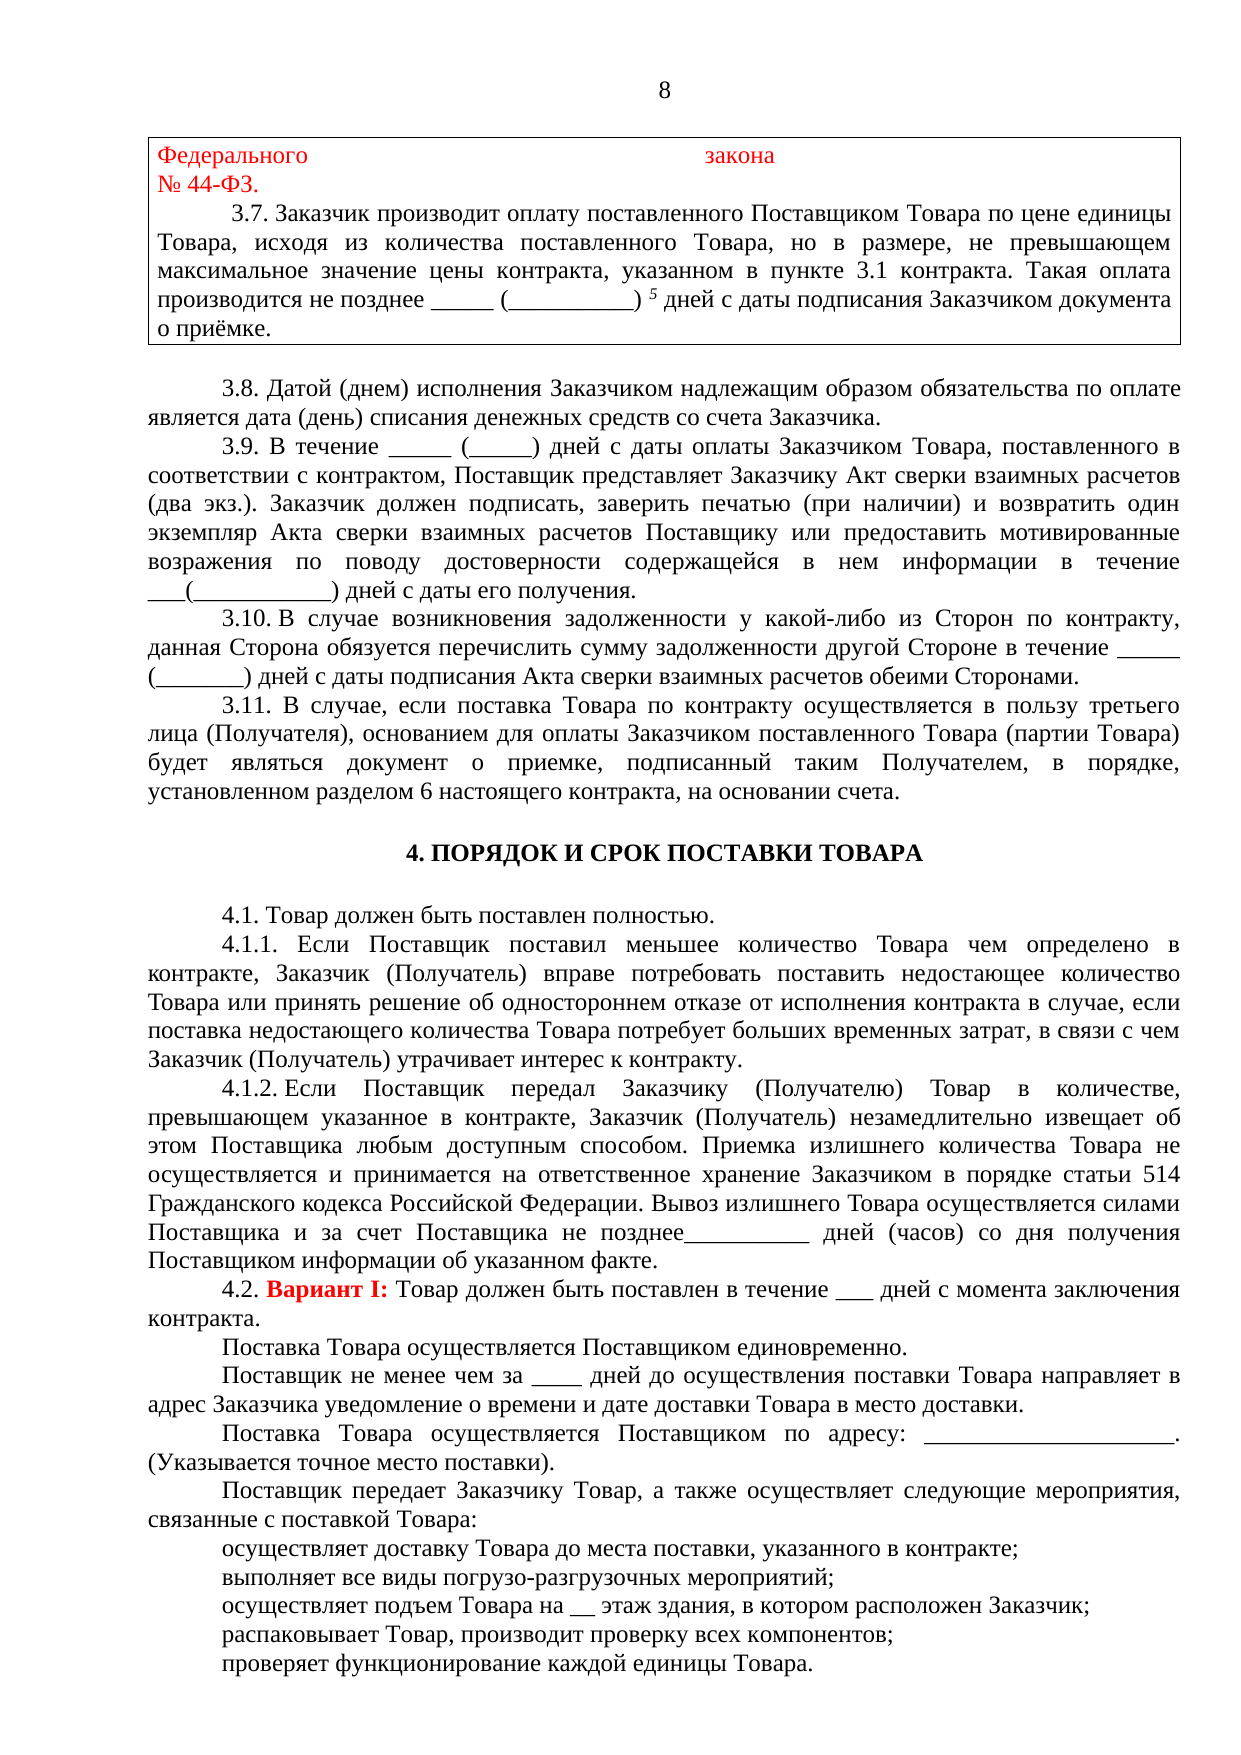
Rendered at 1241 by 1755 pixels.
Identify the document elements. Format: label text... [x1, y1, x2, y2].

text Поставщик не менее чем за ____ дней до осуществления поставки Товара направляет в адрес Заказчика уведомление о времени и дате доставки Товара в место доставки. [148, 1361, 1181, 1418]
text проверяет функционирование каждой единицы Товара. [148, 1648, 1181, 1677]
text Поставщик передает Заказчику Товар, а также осуществляет следующие мероприятия, связанные с поставкой Товара: [148, 1476, 1181, 1533]
text 3.9. В течение _____ (_____) дней с даты оплаты Заказчиком Товара, поставленного в соответствии с контрактом, Поставщик представляет Заказчику Акт сверки взаимных расчетов (два экз.). Заказчик должен подписать, заверить печатью (при наличии) и возвратить один экземпляр Акта сверки взаимных расчетов Поставщику или предоставить мотивированные возражения по поводу достоверности содержащейся в нем информации в течение ___(___________) дней с даты его получения. [148, 431, 1181, 603]
text распаковывает Товар, производит проверку всех компонентов; [148, 1619, 1181, 1648]
text 4.1.2. Если Поставщик передал Заказчику (Получателю) Товар в количестве, превышающем указанное в контракте, Заказчик (Получатель) незамедлительно извещает об этом Поставщика любым доступным способом. Приемка излишнего количества Товара не осуществляется и принимается на ответственное хранение Заказчиком в порядке статьи 514 Гражданского кодекса Российской Федерации. Вывоз излишнего Товара осуществляется силами Поставщика и за счет Поставщика не позднее__________ дней (часов) со дня получения Поставщиком информации об указанном факте. [148, 1073, 1181, 1274]
text 3.8. Датой (днем) исполнения Заказчиком надлежащим образом обязательства по оплате является дата (день) списания денежных средств со счета Заказчика. [148, 373, 1181, 431]
text 3.11. В случае, если поставка Товара по контракту осуществляется в пользу третьего лица (Получателя), основанием для оплаты Заказчиком поставленного Товара (партии Товара) будет являться документ о приемке, подписанный таким Получателем, в порядке, установленном разделом 6 настоящего контракта, на основании счета. [148, 690, 1181, 805]
text Поставка Товара осуществляется Поставщиком единовременно. [148, 1332, 1181, 1361]
text 4. ПОРЯДОК И СРОК ПОСТАВКИ ТОВАРА [148, 838, 1181, 867]
text осуществляет доставку Товара до места поставки, указанного в контракте; [148, 1533, 1181, 1562]
text 4.1. Товар должен быть поставлен полностью. [148, 901, 1181, 929]
text 3.10. В случае возникновения задолженности у какой-либо из Сторон по контракту, данная Сторона обязуется перечислить сумму задолженности другой Стороне в течение _____ (_______) дней с даты подписания Акта сверки взаимных расчетов обеими Сторонами. [148, 603, 1181, 690]
text Федерального закона № 44-ФЗ. [149, 138, 1180, 195]
text выполняет все виды погрузо-разгрузочных мероприятий; [148, 1562, 1181, 1591]
text Поставка Товара осуществляется Поставщиком по адресу: ____________________. (Указывается точное место поставки). [148, 1418, 1181, 1476]
text 4.1.1. Если Поставщик поставил меньшее количество Товара чем определено в контракте, Заказчик (Получатель) вправе потребовать поставить недостающее количество Товара или принять решение об одностороннем отказе от исполнения контракта в случае, если поставка недостающего количества Товара потребует больших временных затрат, в связи с чем Заказчик (Получатель) утрачивает интерес к контракту. [148, 929, 1181, 1073]
text 4.2. Вариант I: Товар должен быть поставлен в течение ___ дней с момента заключения контракта. [148, 1274, 1181, 1332]
text 3.7. Заказчик производит оплату поставленного Поставщиком Товара по цене единицы Товара, исходя из количества поставленного Товара, но в размере, не превышающем максимальное значение цены контракта, указанном в пункте 3.1 контракта. Такая оплата производится не позднее _____ (__________) 5 дней с даты подписания Заказчиком документа о приёмке. [149, 195, 1180, 344]
text осуществляет подъем Товара на __ этаж здания, в котором расположен Заказчик; [148, 1591, 1181, 1619]
